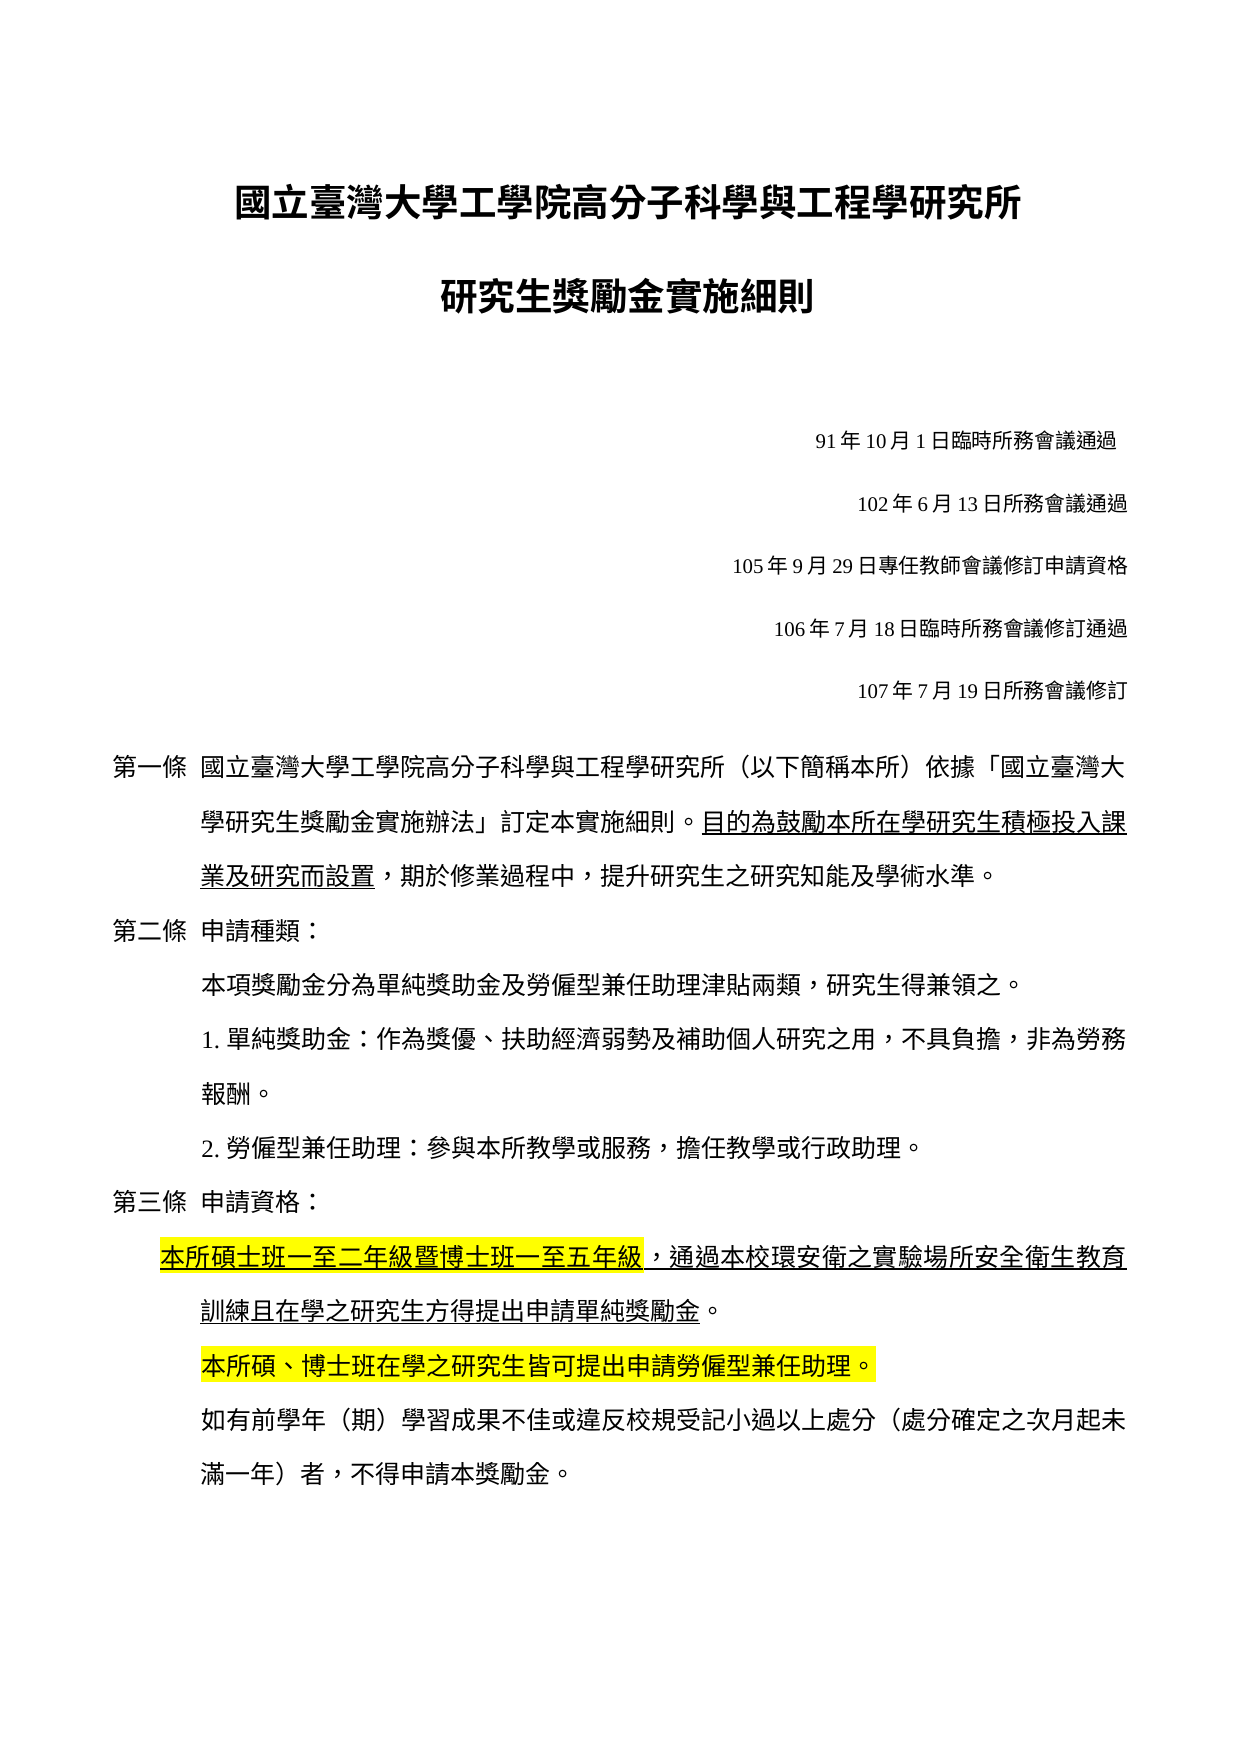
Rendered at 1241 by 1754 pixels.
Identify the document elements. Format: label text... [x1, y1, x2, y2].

text 102年6月13日所務會議通過 [163, 460, 1128, 523]
text 第一條 國立臺灣大學工學院高分子科學與工程學研究所（以下簡稱本所）依據「國立臺灣大學研究生獎勵金實施辦法」訂定本實施細則。目的為鼓勵本所在學研究生積極投入課業及研究而設置，期於修業過程中，提升研究生之研究知能及學術水準。 [112, 748, 1128, 893]
subtitle 國立臺灣大學工學院高分子科學與工程學研究所研究生獎勵金實施細則 [216, 158, 1039, 314]
text 第二條 申請種類： [112, 911, 1128, 947]
text 第三條 申請資格： [112, 1183, 1128, 1219]
text 1. 單純獎助金：作為獎優、扶助經濟弱勢及補助個人研究之用，不具負擔，非為勞務報酬。 [201, 1020, 1128, 1110]
text 107年7月19日所務會議修訂 [163, 648, 1128, 710]
text 91年10月1日臨時所務會議通過 [163, 398, 1128, 460]
text 本項獎勵金分為單純獎助金及勞僱型兼任助理津貼兩類，研究生得兼領之。 [201, 965, 1128, 1002]
text 2. 勞僱型兼任助理：參與本所教學或服務，擔任教學或行政助理。 [201, 1128, 1128, 1165]
text 106年7月18日臨時所務會議修訂通過 [163, 585, 1128, 648]
text 105年9月29日專任教師會議修訂申請資格 [163, 523, 1128, 585]
text 本所碩士班一至二年級暨博士班一至五年級，通過本校環安衛之實驗場所安全衛生教育訓練且在學之研究生方得提出申請單純獎勵金。 [112, 1237, 1128, 1328]
text 如有前學年（期）學習成果不佳或違反校規受記小過以上處分（處分確定之次月起未滿一年）者，不得申請本獎勵金。 [200, 1400, 1128, 1491]
text 本所碩、博士班在學之研究生皆可提出申請勞僱型兼任助理。 [200, 1346, 1128, 1382]
